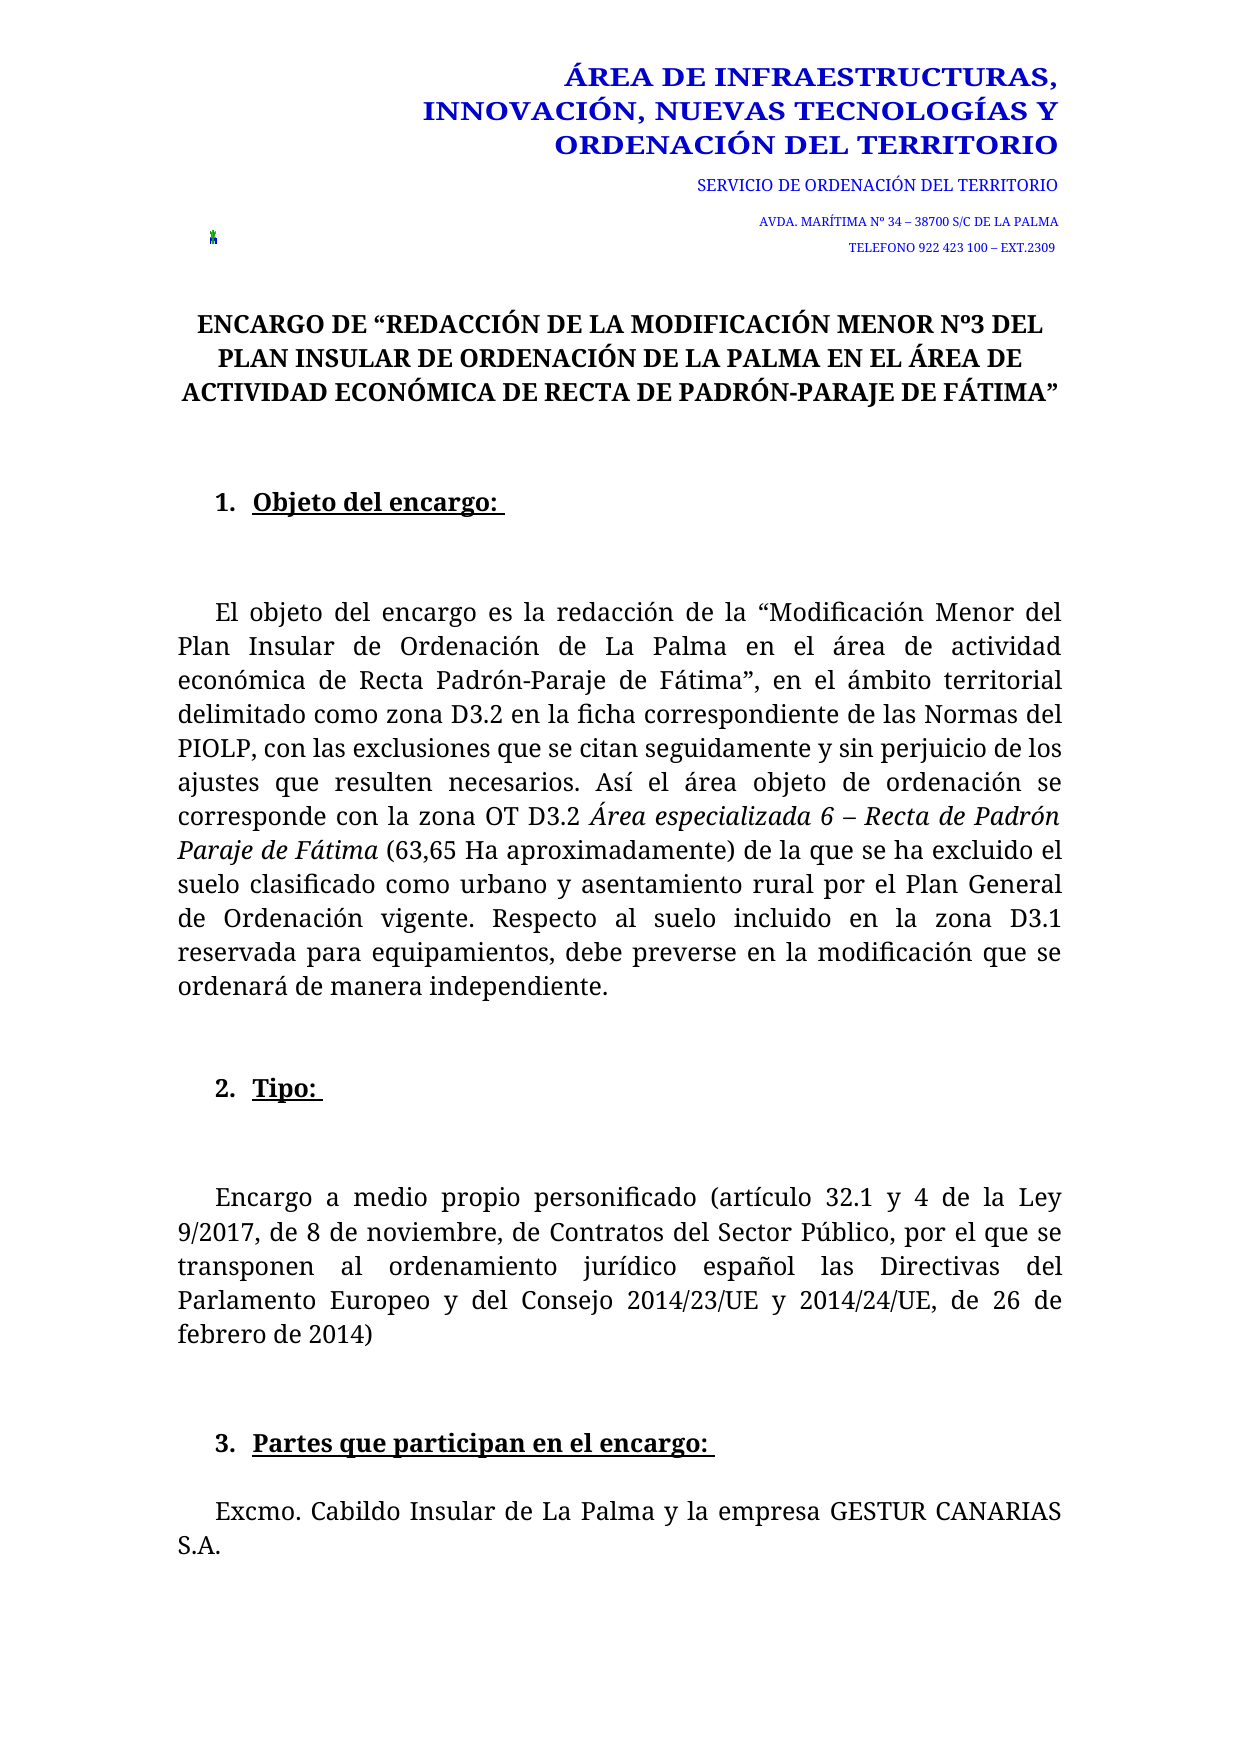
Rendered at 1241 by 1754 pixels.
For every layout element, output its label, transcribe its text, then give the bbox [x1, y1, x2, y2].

list Objeto del encargo: [215, 484, 1063, 518]
list Tipo: [215, 1070, 1063, 1104]
text Excmo. Cabildo Insular de La Palma y la empresa GESTUR CANARIAS S.A. [177, 1493, 1063, 1562]
list ENCARGO DE “REDACCIÓN DE LA MODIFICACIÓN MENOR Nº3 DEL PLAN INSULAR DE ORDENACIÓN DE LA PALMA EN EL ÁREA DE ACTIVIDAD ECONÓMICA DE RECTA DE PADRÓN-PARAJE DE FÁTIMA” [177, 306, 1063, 409]
table_header [277, 59, 395, 260]
table_header ÁREA DE INFRAESTRUCTURAS, INNOVACIÓN, NUEVAS TECNOLOGÍAS Y ORDENACIÓN DEL TERRITORIO servicio de ordenación del territorio [395, 59, 1074, 209]
table_cell AVDA. MARÍTIMA Nº 34 – 38700 S/C DE LA PALMA TELEFONO 922 423 100 – EXT.2309 [395, 209, 1074, 260]
list Encargo a medio propio personificado (artículo 32.1 y 4 de la Ley 9/2017, de 8 de noviembre, de Contratos del Sector Público, por el que se transponen al ordenamiento jurídico español las Directivas del Parlamento Europeo y del Consejo 2014/23/UE y 2014/24/UE, de 26 de febrero de 2014) [177, 1180, 1063, 1350]
list Partes que participan en el encargo: [215, 1426, 1063, 1460]
list El objeto del encargo es la redacción de la “Modificación Menor del Plan Insular de Ordenación de La Palma en el área de actividad económica de Recta Padrón-Paraje de Fátima”, en el ámbito territorial delimitado como zona D3.2 en la ficha correspondiente de las Normas del PIOLP, con las exclusiones que se citan seguidamente y sin perjuicio de los ajustes que resulten necesarios. Así el área objeto de ordenación se corresponde con la zona OT D3.2 Área especializada 6 – Recta de Padrón Paraje de Fátima (63,65 Ha aproximadamente) de la que se ha excluido el suelo clasificado como urbano y asentamiento rural por el Plan General de Ordenación vigente. Respecto al suelo incluido en la zona D3.1 reservada para equipamientos, debe preverse en la modificación que se ordenará de manera independiente. [177, 594, 1063, 1003]
table_header [177, 59, 277, 260]
